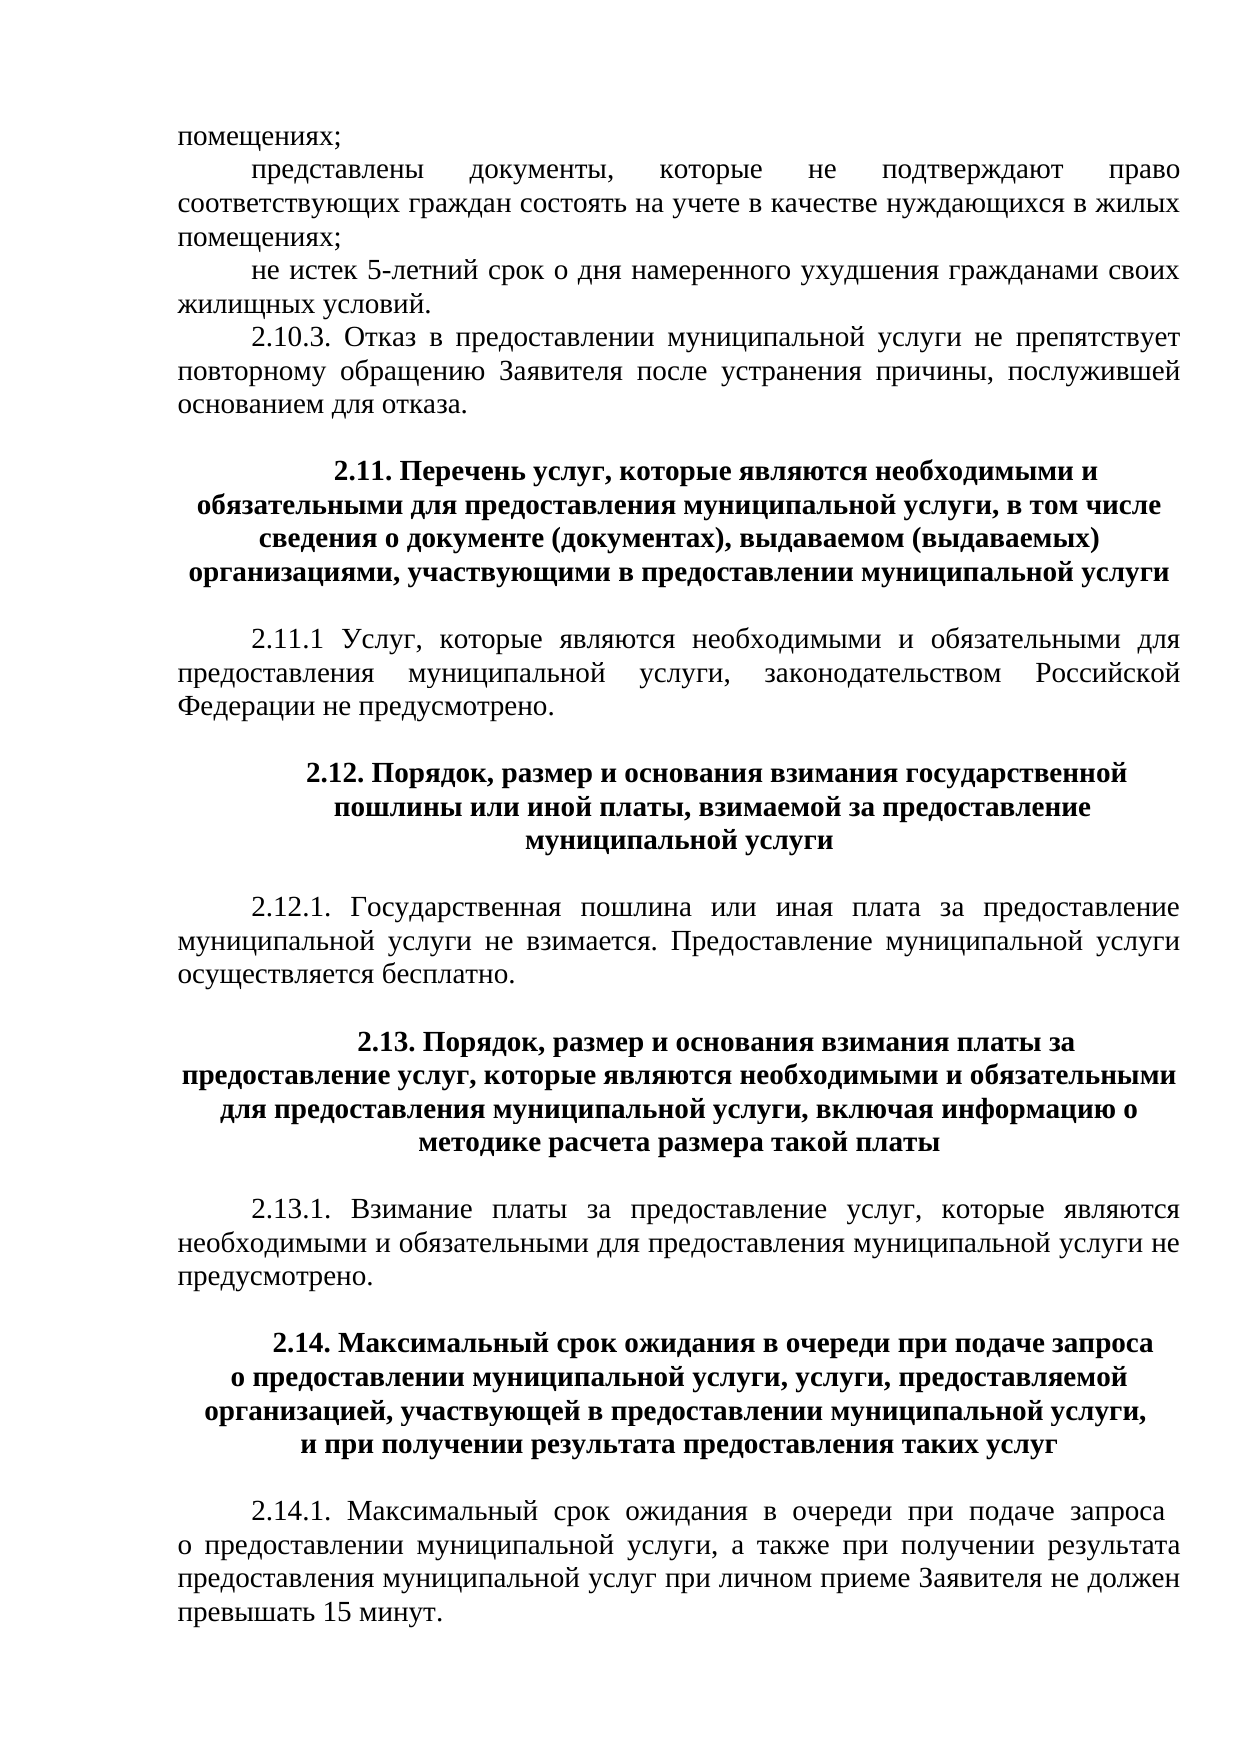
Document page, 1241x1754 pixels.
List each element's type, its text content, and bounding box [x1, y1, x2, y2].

text 2.13. Порядок, размер и основания взимания платы за предоставление услуг, которые являются необходимыми и обязательными для предоставления муниципальной услуги, включая информацию о методике расчета размера такой платы [177, 1024, 1181, 1158]
text 2.13.1. Взимание платы за предоставление услуг, которые являются необходимыми и обязательными для предоставления муниципальной услуги не предусмотрено. [177, 1191, 1181, 1292]
text 2.12.1. Государственная пошлина или иная плата за предоставление муниципальной услуги не взимается. Предоставление муниципальной услуги осуществляется бесплатно. [177, 889, 1181, 990]
text не истек 5-летний срок о дня намеренного ухудшения гражданами своих жилищных условий. [177, 252, 1181, 319]
text помещениях; [177, 118, 1181, 152]
text 2.14.1. Максимальный срок ожидания в очереди при подаче запроса о предоставлении муниципальной услуги, а также при получении результата предоставления муниципальной услуг при личном приеме Заявителя не должен превышать 15 минут. [177, 1493, 1181, 1627]
text 2.14. Максимальный срок ожидания в очереди при подаче запроса о предоставлении муниципальной услуги, услуги, предоставляемой организацией, участвующей в предоставлении муниципальной услуги, и при получении результата предоставления таких услуг [177, 1326, 1181, 1460]
text пошлины или иной платы, взимаемой за предоставление муниципальной услуги [177, 789, 1181, 856]
text представлены документы, которые не подтверждают право соответствующих граждан состоять на учете в качестве нуждающихся в жилых помещениях; [177, 152, 1181, 252]
text 2.11.1 Услуг, которые являются необходимыми и обязательными для предоставления муниципальной услуги, законодательством Российской Федерации не предусмотрено. [177, 621, 1181, 722]
text 2.10.3. Отказ в предоставлении муниципальной услуги не препятствует повторному обращению Заявителя после устранения причины, послужившей основанием для отказа. [177, 319, 1181, 420]
text 2.12. Порядок, размер и основания взимания государственной [177, 755, 1181, 789]
text 2.11. Перечень услуг, которые являются необходимыми и обязательными для предоставления муниципальной услуги, в том числе сведения о документе (документах), выдаваемом (выдаваемых) организациями, участвующими в предоставлении муниципальной услуги [177, 453, 1181, 588]
